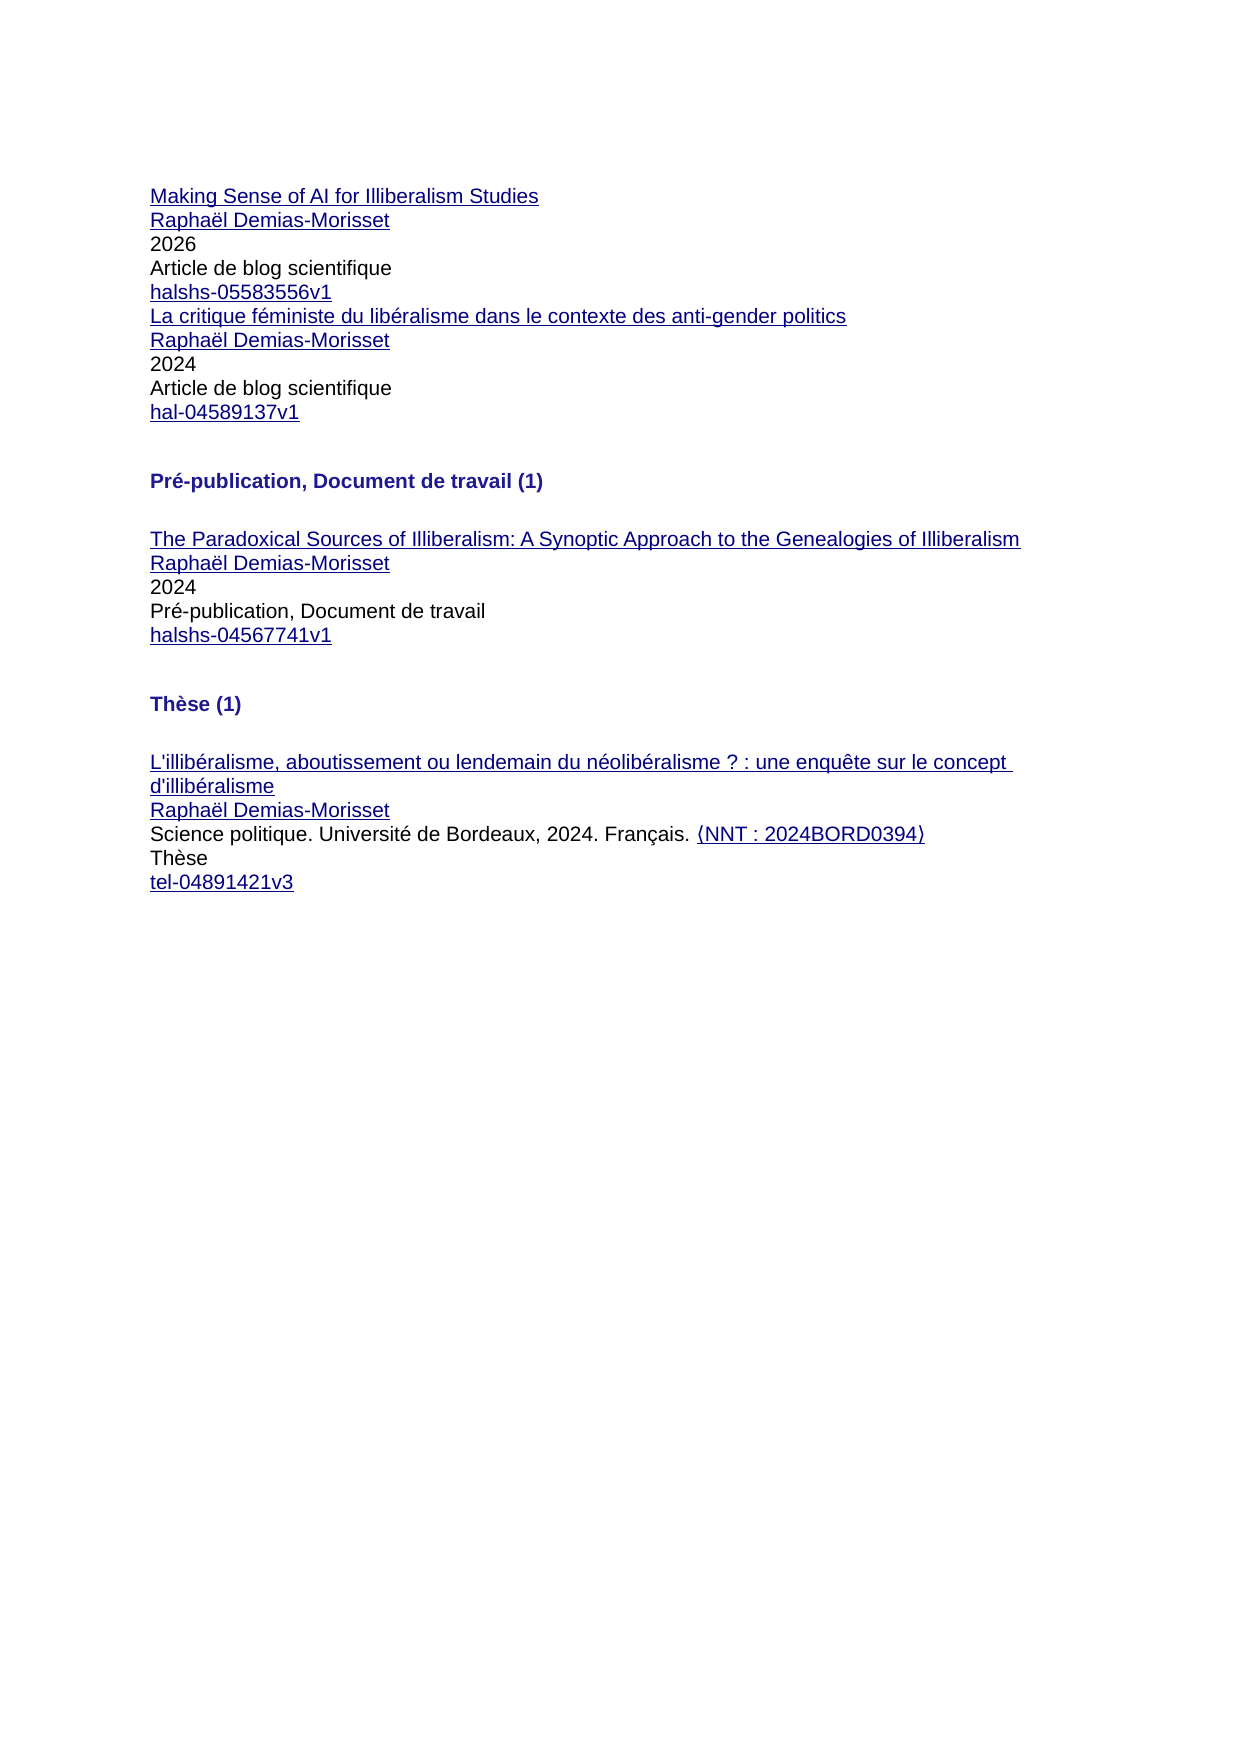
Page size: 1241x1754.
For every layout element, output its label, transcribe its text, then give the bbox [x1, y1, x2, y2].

subtitle Pré-publication, Document de travail (1) [150, 469, 1090, 493]
table_header The Paradoxical Sources of Illiberalism: A Synoptic Approach to the Genealogies of Illiberalism Raphaël Demias-Morisset 2024 Pré-publication, Document de travail halshs-04567741v1 [150, 527, 1090, 647]
subtitle Thèse (1) [150, 692, 1090, 716]
table_header L'illibéralisme, aboutissement ou lendemain du néolibéralisme ? : une enquête sur le concept d'illibéralisme Raphaël Demias-Morisset Science politique. Université de Bordeaux, 2024. Français. ⟨NNT : 2024BORD0394⟩ Thèse tel-04891421v3 [150, 750, 1090, 894]
table_cell La critique féministe du libéralisme dans le contexte des anti-gender politics Raphaël Demias-Morisset 2024 Article de blog scientifique hal-04589137v1 [150, 304, 1090, 424]
table_header Making Sense of AI for Illiberalism Studies Raphaël Demias-Morisset 2026 Article de blog scientifique halshs-05583556v1 [150, 184, 1090, 304]
